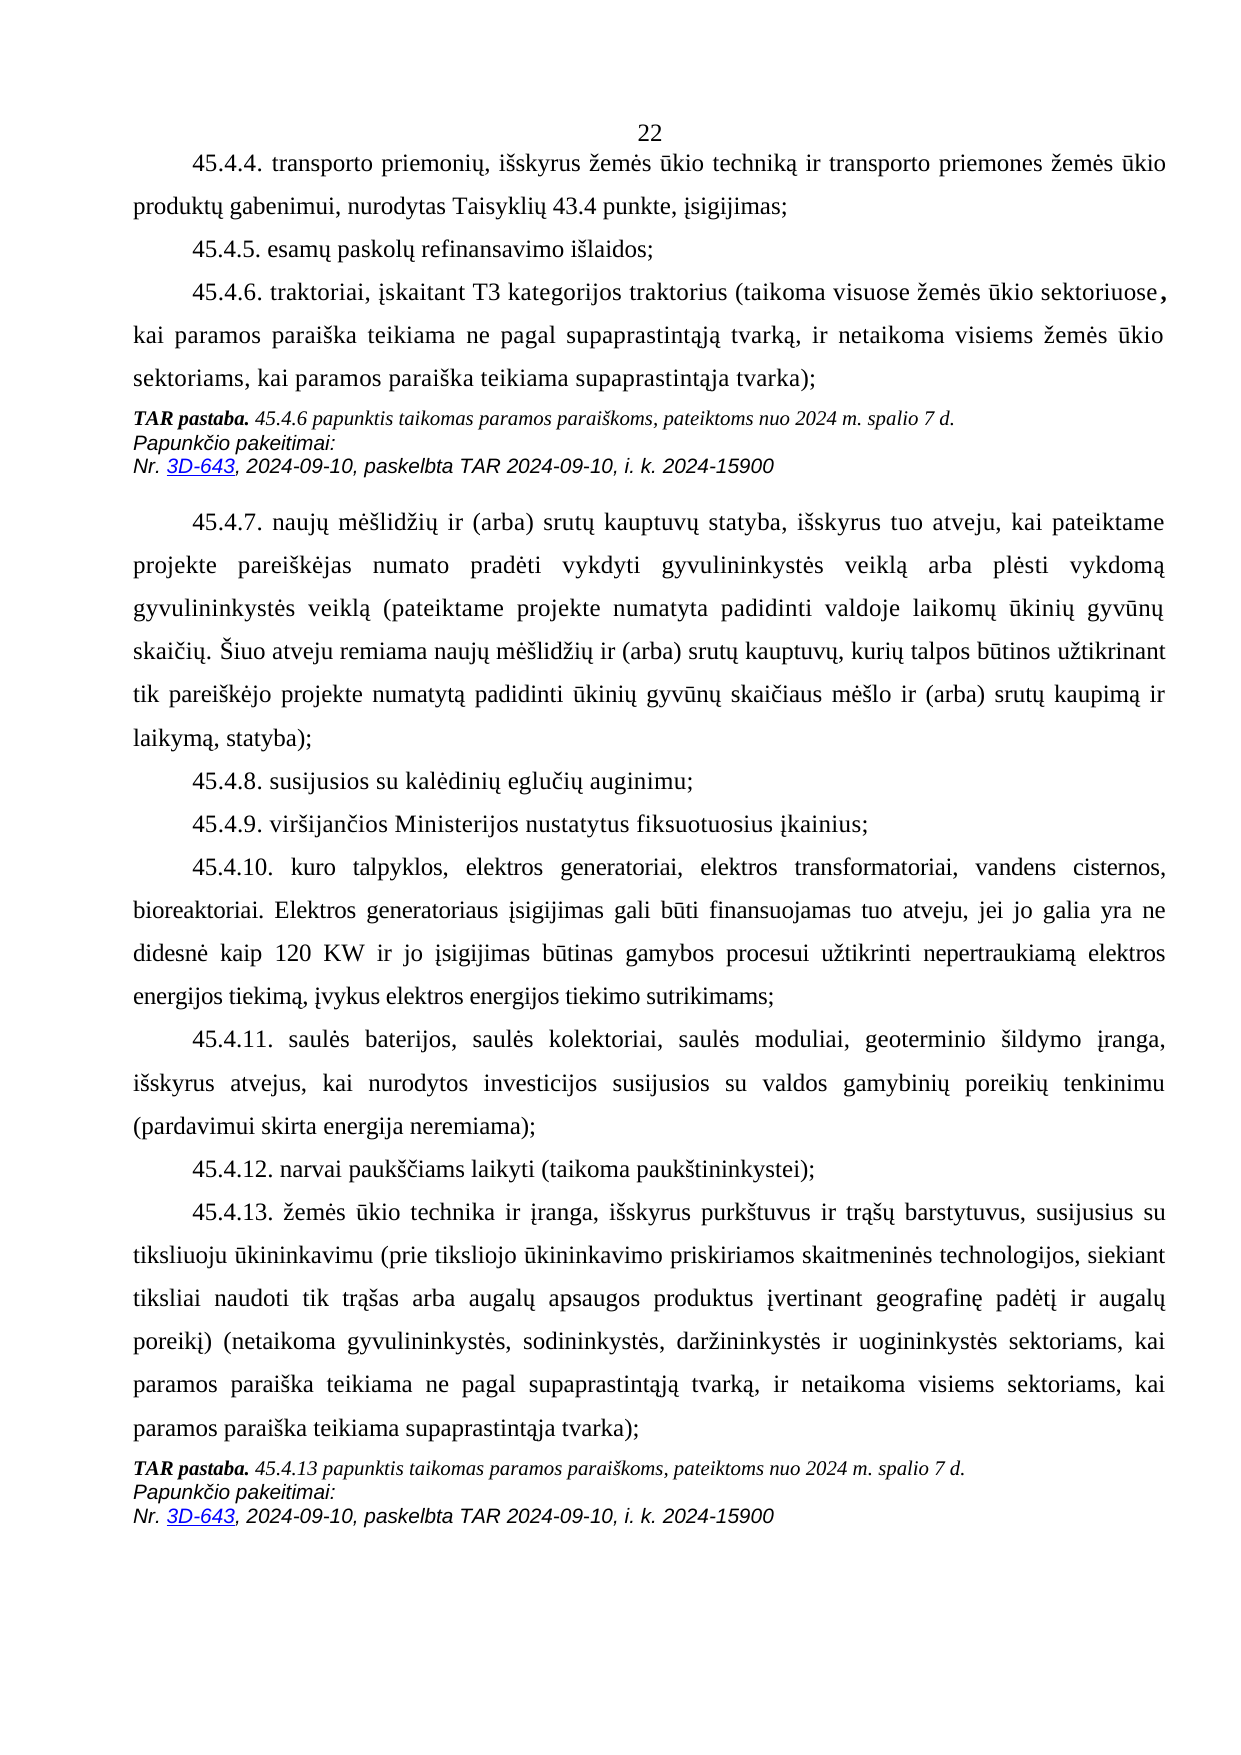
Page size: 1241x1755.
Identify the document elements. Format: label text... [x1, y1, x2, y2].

text 45.4.4. transporto priemonių, išskyrus žemės ūkio techniką ir transporto priemones žemės ūkio produktų gabenimui, nurodytas Taisyklių 43.4 punkte, įsigijimas; [133, 148, 1166, 219]
text 45.4.11. saulės baterijos, saulės kolektoriai, saulės moduliai, geoterminio šildymo įranga, išskyrus atvejus, kai nurodytos investicijos susijusios su valdos gamybinių poreikių tenkinimu (pardavimui skirta energija neremiama); [133, 1024, 1166, 1139]
text TAR pastaba. 45.4.13 papunktis taikomas paramos paraiškoms, pateiktoms nuo 2024 m. spalio 7 d. [133, 1456, 1166, 1480]
text 45.4.13. žemės ūkio technika ir įranga, išskyrus purkštuvus ir trąšų barstytuvus, susijusius su tiksliuoju ūkininkavimu (prie tiksliojo ūkininkavimo priskiriamos skaitmeninės technologijos, siekiant tiksliai naudoti tik trąšas arba augalų apsaugos produktus įvertinant geografinę padėtį ir augalų poreikį) (netaikoma gyvulininkystės, sodininkystės, daržininkystės ir uogininkystės sektoriams, kai paramos paraiška teikiama ne pagal supaprastintąją tvarką, ir netaikoma visiems sektoriams, kai paramos paraiška teikiama supaprastintąja tvarka); [133, 1197, 1166, 1441]
text Nr. 3D-643, 2024-09-10, paskelbta TAR 2024-09-10, i. k. 2024-15900 [133, 454, 1166, 478]
text 45.4.6. traktoriai, įskaitant T3 kategorijos traktorius (taikoma visuose žemės ūkio sektoriuose, kai paramos paraiška teikiama ne pagal supaprastintąją tvarką, ir netaikoma visiems žemės ūkio sektoriams, kai paramos paraiška teikiama supaprastintąja tvarka); [133, 277, 1166, 392]
text Papunkčio pakeitimai: [133, 430, 1166, 454]
text Nr. 3D-643, 2024-09-10, paskelbta TAR 2024-09-10, i. k. 2024-15900 [133, 1504, 1166, 1528]
text 45.4.9. viršijančios Ministerijos nustatytus fiksuotuosius įkainius; [133, 809, 1166, 838]
text 45.4.10. kuro talpyklos, elektros generatoriai, elektros transformatoriai, vandens cisternos, bioreaktoriai. Elektros generatoriaus įsigijimas gali būti finansuojamas tuo atveju, jei jo galia yra ne didesnė kaip 120 KW ir jo įsigijimas būtinas gamybos procesui užtikrinti nepertraukiamą elektros energijos tiekimą, įvykus elektros energijos tiekimo sutrikimams; [133, 852, 1166, 1010]
text 45.4.8. susijusios su kalėdinių eglučių auginimu; [133, 766, 1166, 794]
text 45.4.7. naujų mėšlidžių ir (arba) srutų kauptuvų statyba, išskyrus tuo atveju, kai pateiktame projekte pareiškėjas numato pradėti vykdyti gyvulininkystės veiklą arba plėsti vykdomą gyvulininkystės veiklą (pateiktame projekte numatyta padidinti valdoje laikomų ūkinių gyvūnų skaičių. Šiuo atveju remiama naujų mėšlidžių ir (arba) srutų kauptuvų, kurių talpos būtinos užtikrinant tik pareiškėjo projekte numatytą padidinti ūkinių gyvūnų skaičiaus mėšlo ir (arba) srutų kaupimą ir laikymą, statyba); [133, 507, 1166, 751]
text 45.4.12. narvai paukščiams laikyti (taikoma paukštininkystei); [133, 1154, 1166, 1183]
text TAR pastaba. 45.4.6 papunktis taikomas paramos paraiškoms, pateiktoms nuo 2024 m. spalio 7 d. [133, 406, 1166, 430]
text Papunkčio pakeitimai: [133, 1480, 1166, 1504]
text 45.4.5. esamų paskolų refinansavimo išlaidos; [133, 234, 1166, 263]
